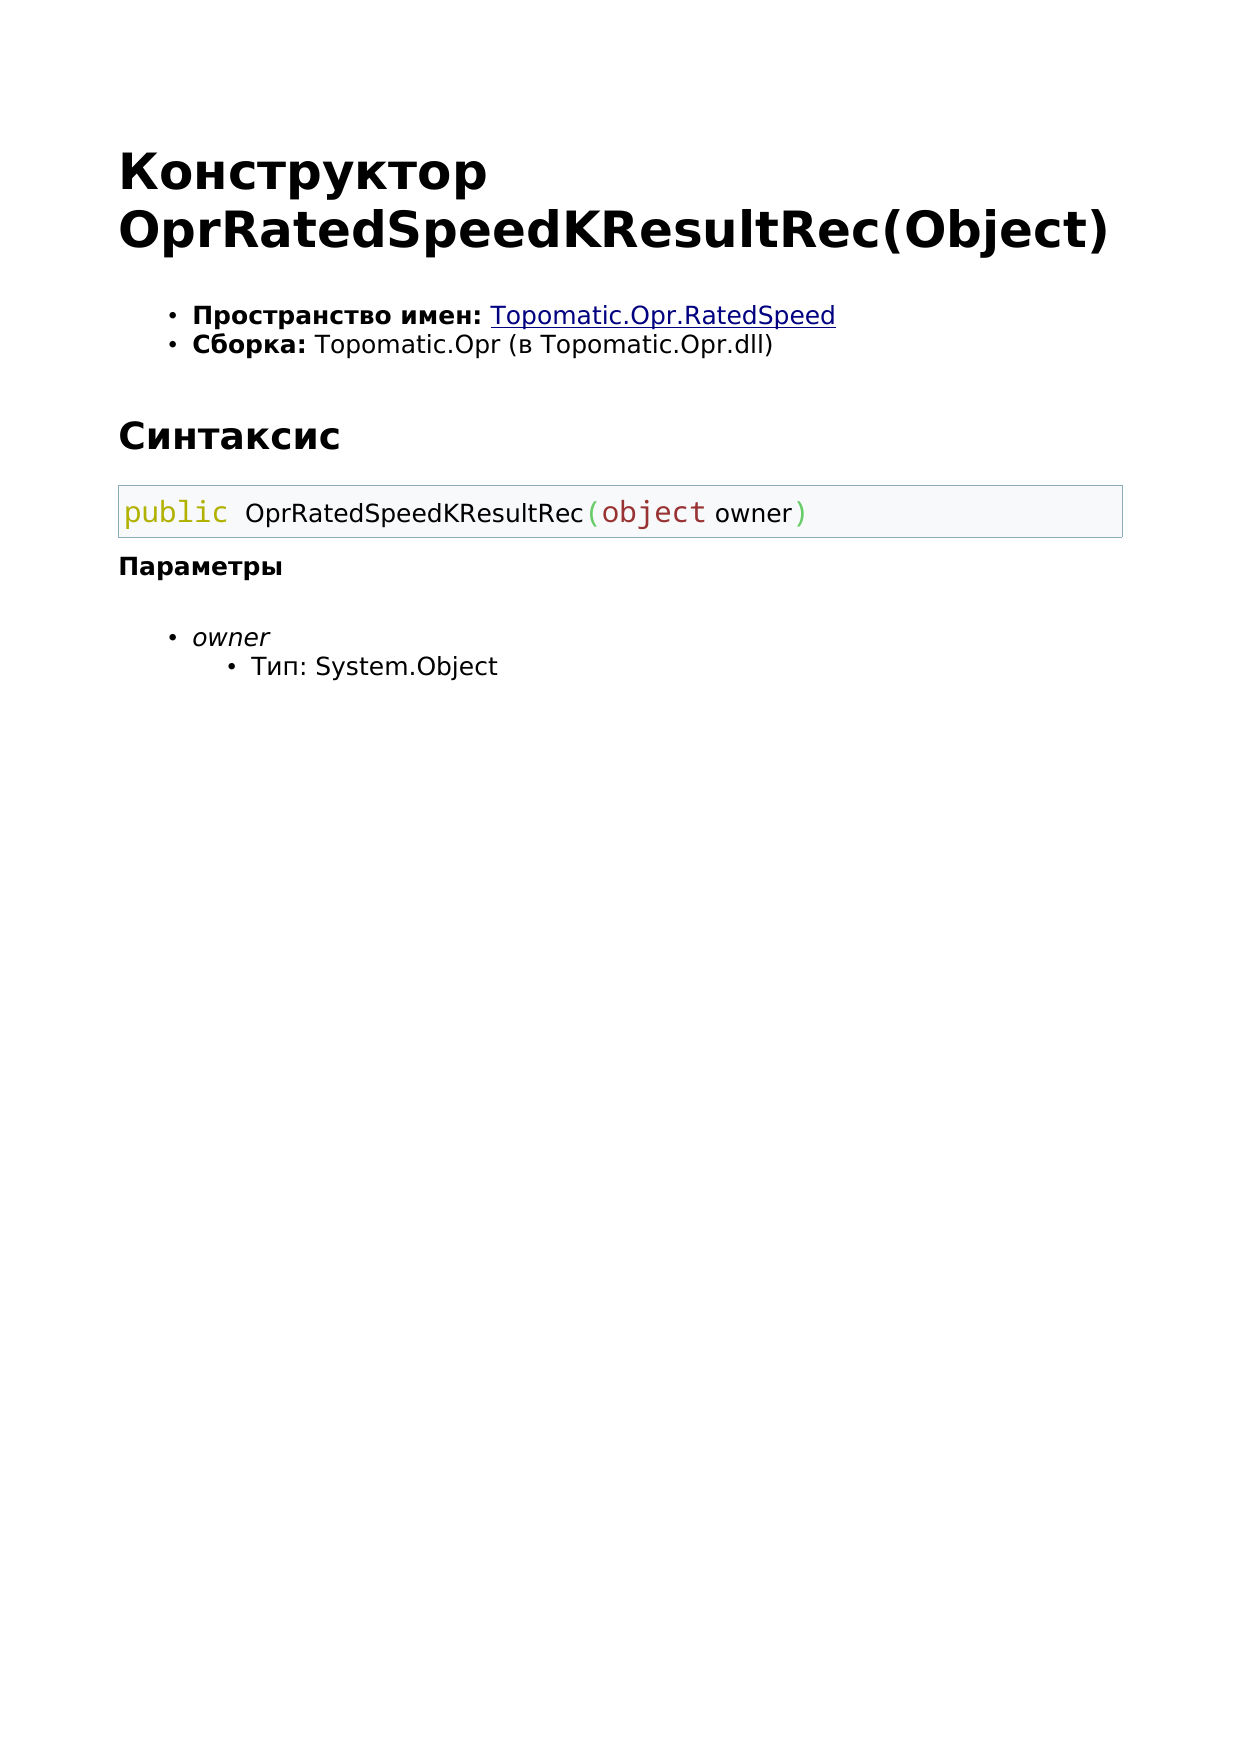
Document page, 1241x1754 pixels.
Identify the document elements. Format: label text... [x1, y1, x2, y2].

list Пространство имен: Topomatic.Opr.RatedSpeed [177, 302, 1122, 331]
list owner [177, 623, 1122, 652]
subtitle Синтаксис [118, 414, 1122, 458]
list Сборка: Topomatic.Opr (в Topomatic.Opr.dll) [177, 331, 1122, 360]
list Тип: System.Object [236, 652, 1122, 681]
text Параметры [118, 552, 1122, 581]
table_header public OprRatedSpeedKResultRec(object owner) [119, 486, 1122, 537]
subtitle Конструктор OprRatedSpeedKResultRec(Object) [118, 143, 1122, 259]
